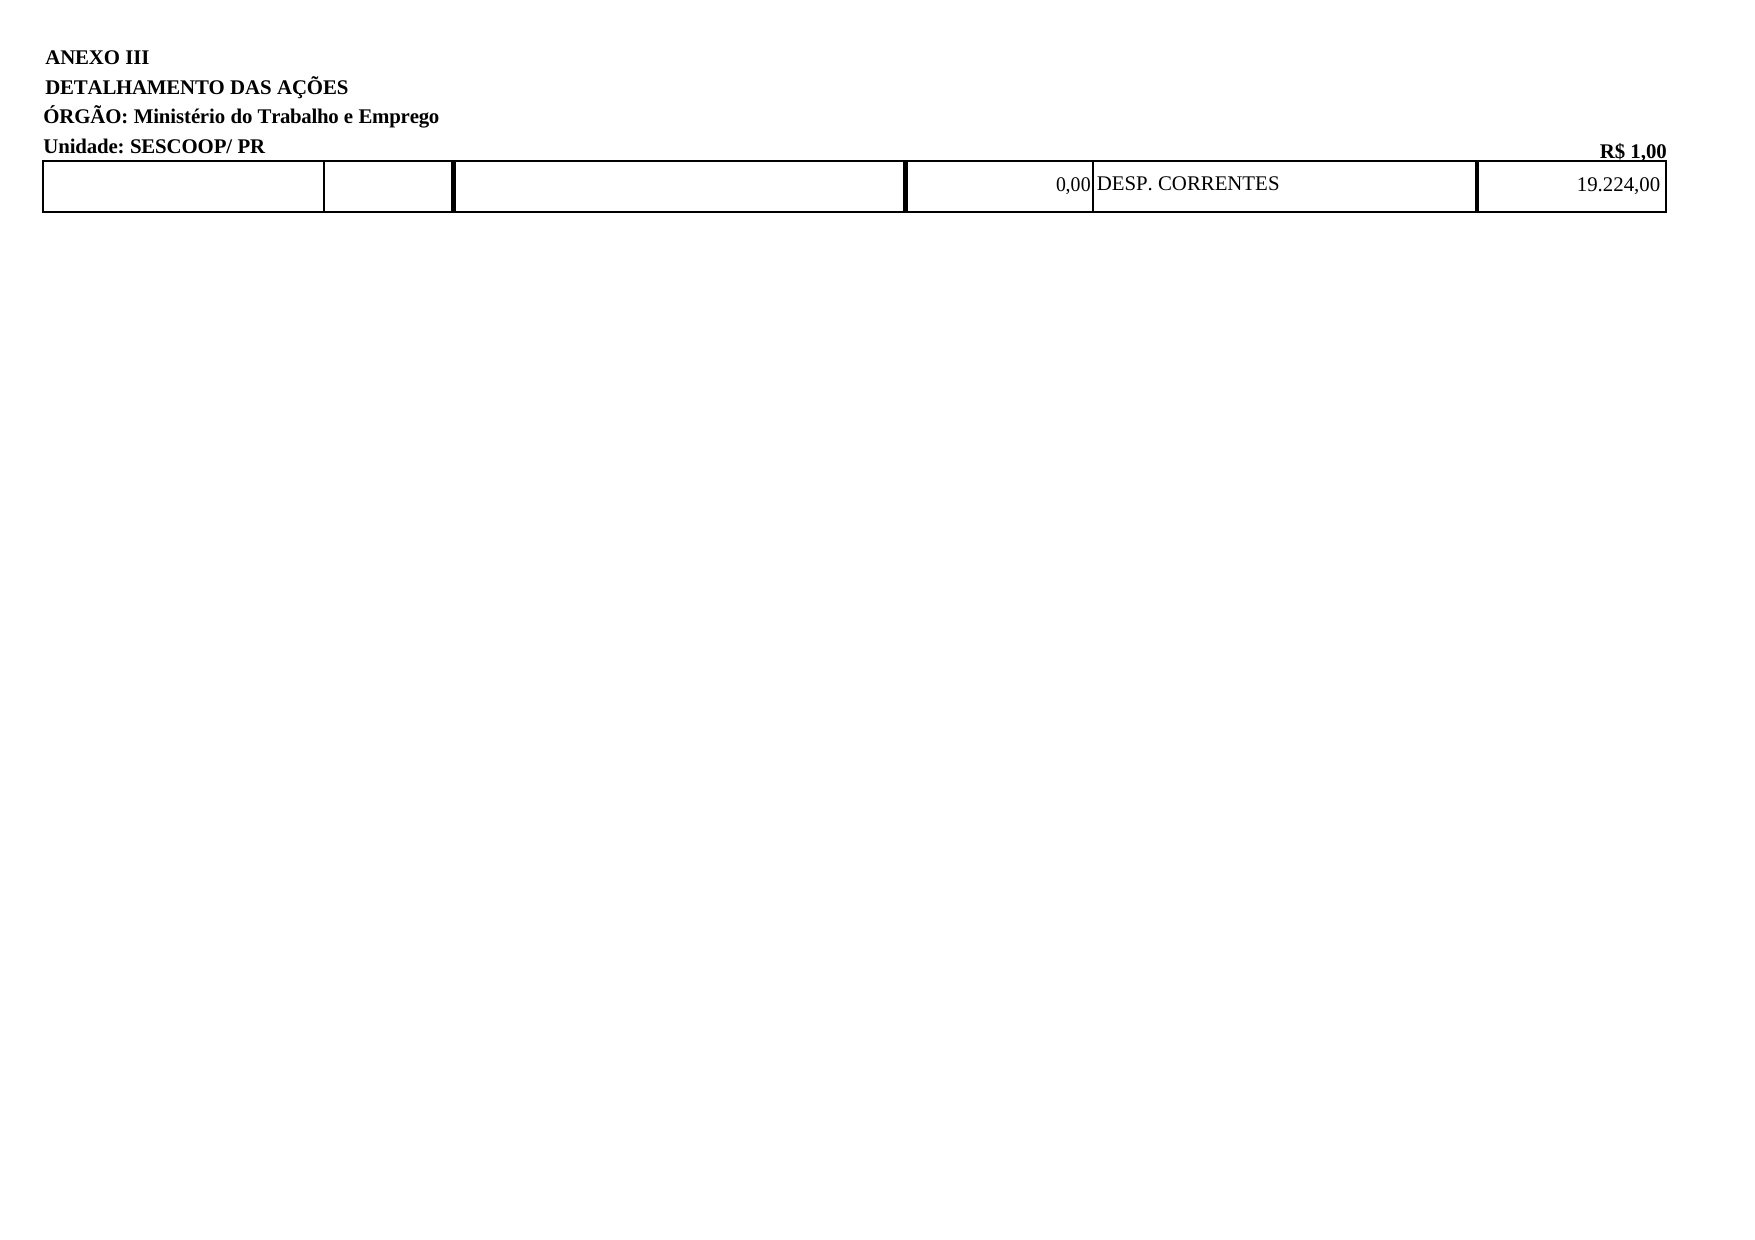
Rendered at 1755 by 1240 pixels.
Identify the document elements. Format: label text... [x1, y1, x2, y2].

table_cell 0,00 [908, 162, 1092, 211]
table_cell [44, 162, 323, 211]
table_cell 19.224,00 [1479, 162, 1665, 211]
table_cell [325, 162, 451, 211]
table_cell DESP. CORRENTES [1094, 162, 1475, 211]
table_cell [456, 162, 903, 211]
